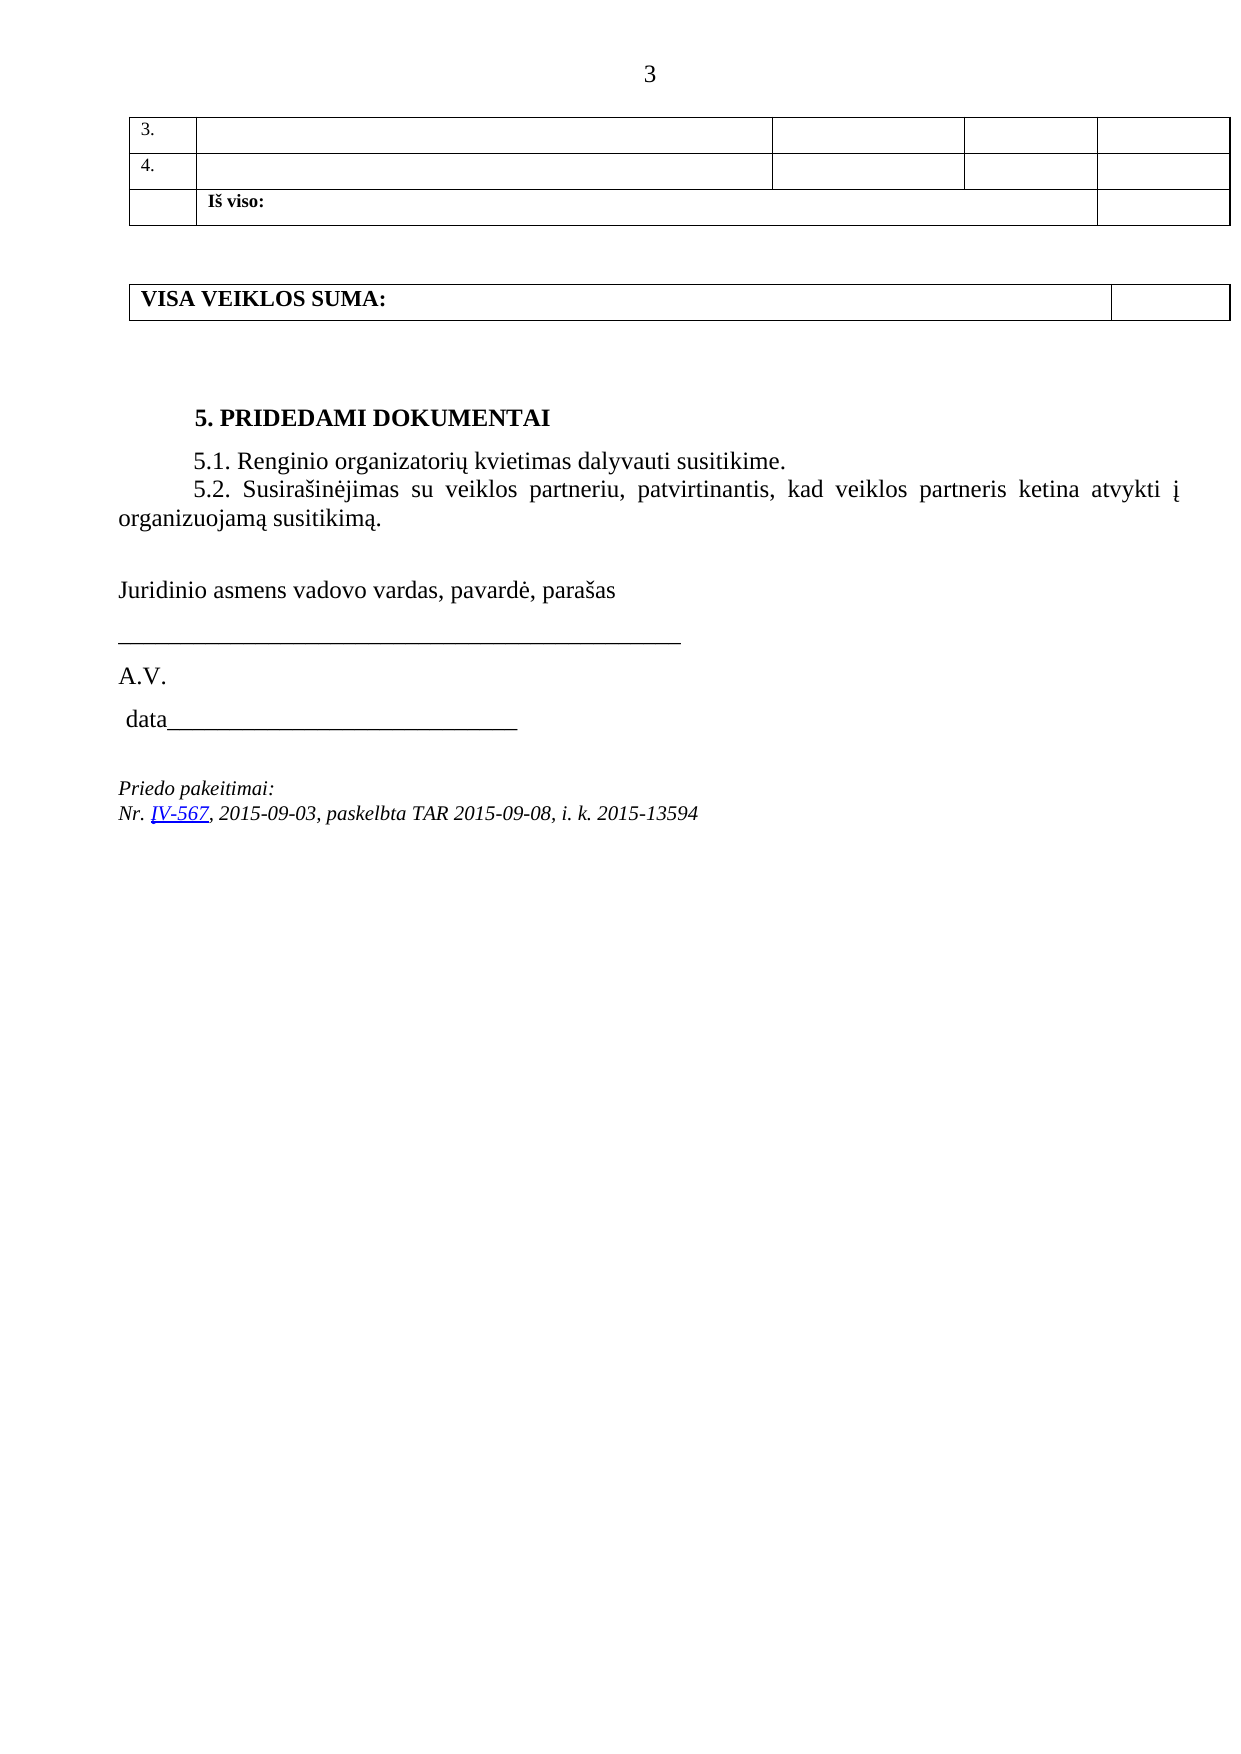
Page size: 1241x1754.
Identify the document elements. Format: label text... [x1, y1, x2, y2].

table_cell 4. [130, 154, 196, 189]
text 5. PRIDEDAMI DOKUMENTAI [118, 403, 1181, 431]
table_cell [965, 154, 1097, 189]
table_cell [197, 154, 772, 189]
table_header [1112, 285, 1229, 320]
table_cell [130, 190, 196, 225]
table_cell [1098, 154, 1229, 189]
table_cell [1098, 118, 1229, 153]
text 5.2. Susirašinėjimas su veiklos partneriu, patvirtinantis, kad veiklos partneris ketina atvykti į organizuojamą susitikimą. [118, 474, 1181, 532]
table_header VISA VEIKLOS SUMA: [130, 285, 1111, 320]
table_cell [773, 118, 964, 153]
table_cell [1098, 190, 1229, 225]
text Priedo pakeitimai: [118, 776, 1181, 800]
table_cell [197, 118, 772, 153]
text Nr. ĮV-567, 2015-09-03, paskelbta TAR 2015-09-08, i. k. 2015-13594 [118, 800, 1181, 824]
text 5.1. Renginio organizatorių kvietimas dalyvauti susitikime. [118, 446, 1181, 474]
text Juridinio asmens vadovo vardas, pavardė, parašas [118, 575, 1181, 604]
text A.V. [118, 661, 1181, 690]
text data____________________________ [118, 704, 1181, 733]
table_cell [965, 118, 1097, 153]
table_cell [773, 154, 964, 189]
text _____________________________________________ [118, 618, 1181, 647]
table_cell 3. [130, 118, 196, 153]
table_cell Iš viso: [197, 190, 1097, 225]
